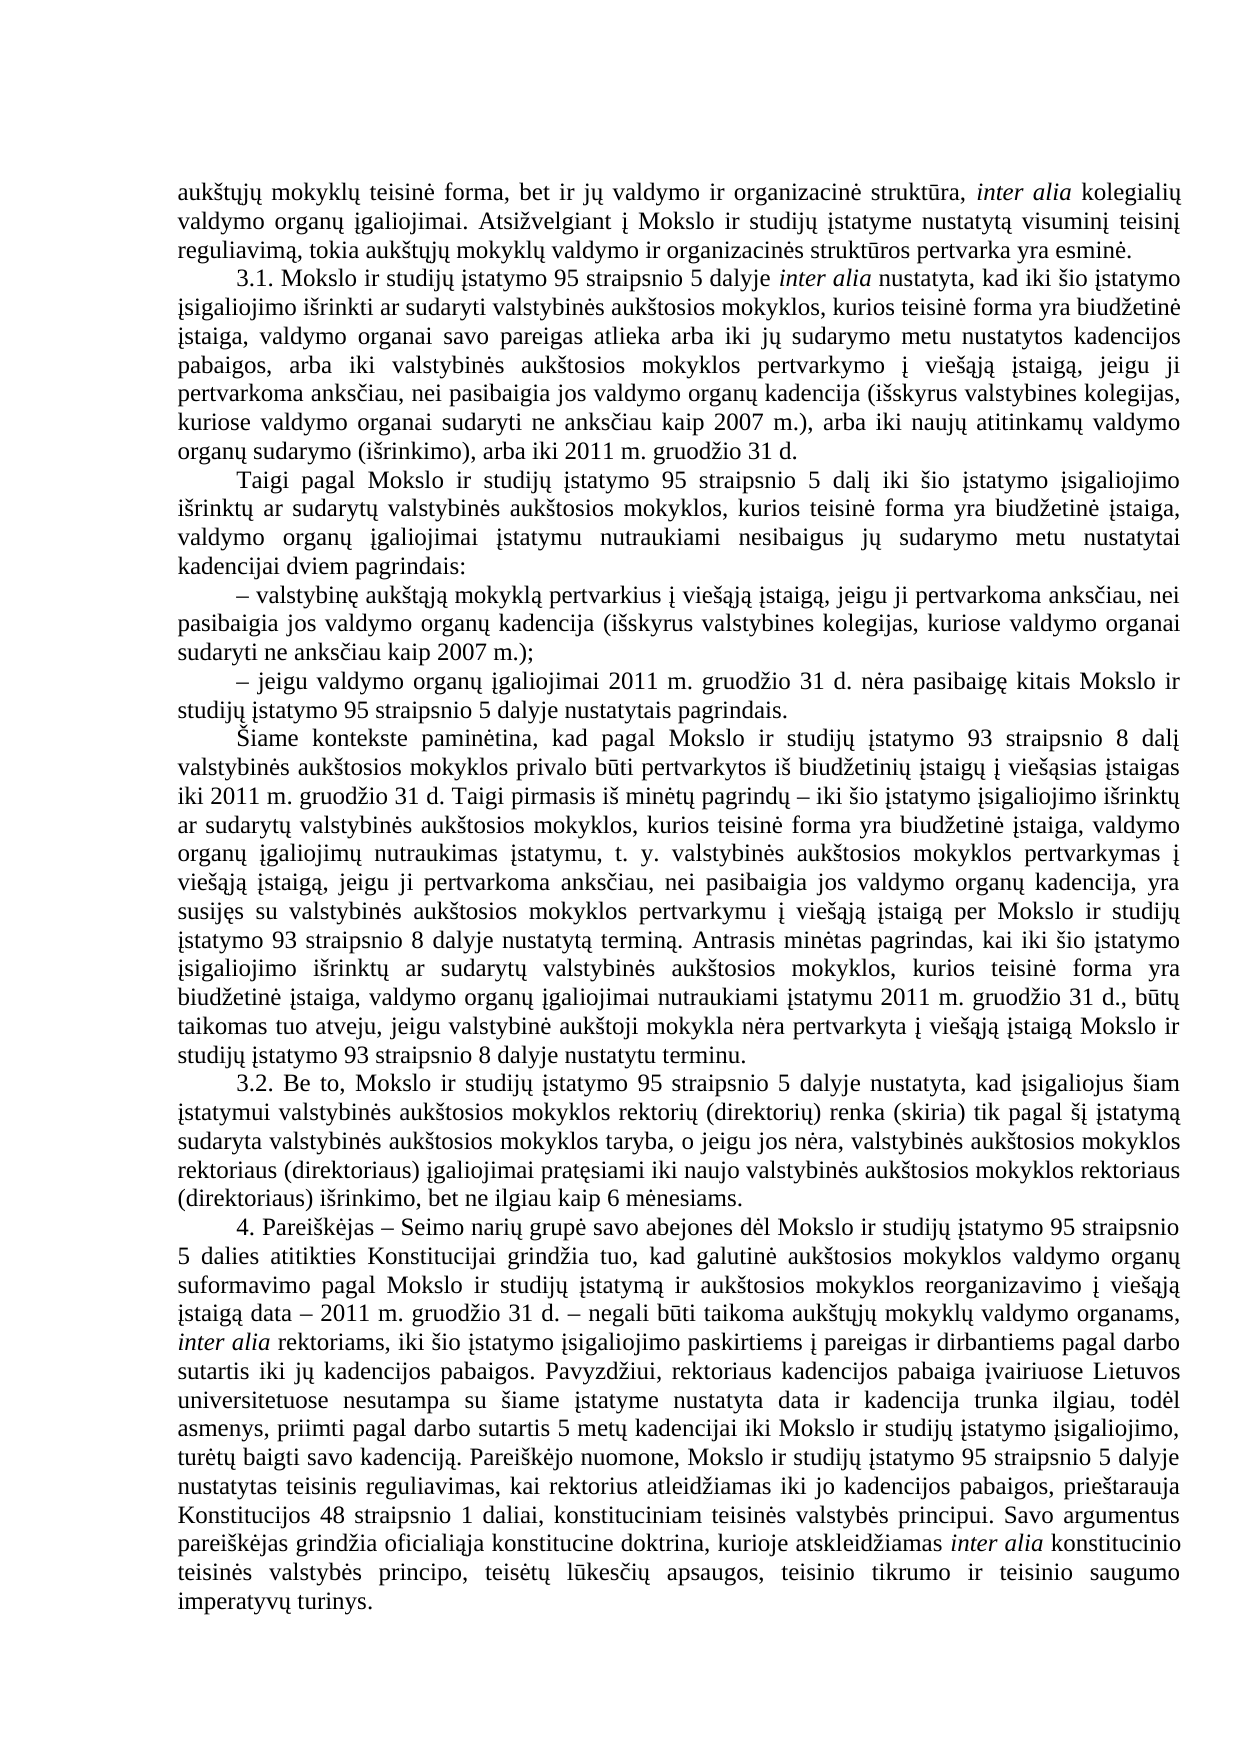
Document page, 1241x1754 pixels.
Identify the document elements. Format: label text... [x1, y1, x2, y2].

text 4. Pareiškėjas – Seimo narių grupė savo abejones dėl Mokslo ir studijų įstatymo 95 straipsnio 5 dalies atitikties Konstitucijai grindžia tuo, kad galutinė aukštosios mokyklos valdymo organų suformavimo pagal Mokslo ir studijų įstatymą ir aukštosios mokyklos reorganizavimo į viešąją įstaigą data – 2011 m. gruodžio 31 d. – negali būti taikoma aukštųjų mokyklų valdymo organams, inter alia rektoriams, iki šio įstatymo įsigaliojimo paskirtiems į pareigas ir dirbantiems pagal darbo sutartis iki jų kadencijos pabaigos. Pavyzdžiui, rektoriaus kadencijos pabaiga įvairiuose Lietuvos universitetuose nesutampa su šiame įstatyme nustatyta data ir kadencija trunka ilgiau, todėl asmenys, priimti pagal darbo sutartis 5 metų kadencijai iki Mokslo ir studijų įstatymo įsigaliojimo, turėtų baigti savo kadenciją. Pareiškėjo nuomone, Mokslo ir studijų įstatymo 95 straipsnio 5 dalyje nustatytas teisinis reguliavimas, kai rektorius atleidžiamas iki jo kadencijos pabaigos, prieštarauja Konstitucijos 48 straipsnio 1 daliai, konstituciniam teisinės valstybės principui. Savo argumentus pareiškėjas grindžia oficialiąja konstitucine doktrina, kurioje atskleidžiamas inter alia konstitucinio teisinės valstybės principo, teisėtų lūkesčių apsaugos, teisinio tikrumo ir teisinio saugumo imperatyvų turinys. [177, 1212, 1181, 1615]
text – valstybinę aukštąją mokyklą pertvarkius į viešąją įstaigą, jeigu ji pertvarkoma anksčiau, nei pasibaigia jos valdymo organų kadencija (išskyrus valstybines kolegijas, kuriose valdymo organai sudaryti ne anksčiau kaip 2007 m.); [177, 580, 1181, 666]
text Taigi pagal Mokslo ir studijų įstatymo 95 straipsnio 5 dalį iki šio įstatymo įsigaliojimo išrinktų ar sudarytų valstybinės aukštosios mokyklos, kurios teisinė forma yra biudžetinė įstaiga, valdymo organų įgaliojimai įstatymu nutraukiami nesibaigus jų sudarymo metu nustatytai kadencijai dviem pagrindais: [177, 465, 1181, 580]
text Šiame kontekste paminėtina, kad pagal Mokslo ir studijų įstatymo 93 straipsnio 8 dalį valstybinės aukštosios mokyklos privalo būti pertvarkytos iš biudžetinių įstaigų į viešąsias įstaigas iki 2011 m. gruodžio 31 d. Taigi pirmasis iš minėtų pagrindų – iki šio įstatymo įsigaliojimo išrinktų ar sudarytų valstybinės aukštosios mokyklos, kurios teisinė forma yra biudžetinė įstaiga, valdymo organų įgaliojimų nutraukimas įstatymu, t. y. valstybinės aukštosios mokyklos pertvarkymas į viešąją įstaigą, jeigu ji pertvarkoma anksčiau, nei pasibaigia jos valdymo organų kadencija, yra susijęs su valstybinės aukštosios mokyklos pertvarkymu į viešąją įstaigą per Mokslo ir studijų įstatymo 93 straipsnio 8 dalyje nustatytą terminą. Antrasis minėtas pagrindas, kai iki šio įstatymo įsigaliojimo išrinktų ar sudarytų valstybinės aukštosios mokyklos, kurios teisinė forma yra biudžetinė įstaiga, valdymo organų įgaliojimai nutraukiami įstatymu 2011 m. gruodžio 31 d., būtų taikomas tuo atveju, jeigu valstybinė aukštoji mokykla nėra pertvarkyta į viešąją įstaigą Mokslo ir studijų įstatymo 93 straipsnio 8 dalyje nustatytu terminu. [177, 723, 1181, 1068]
text 3.2. Be to, Mokslo ir studijų įstatymo 95 straipsnio 5 dalyje nustatyta, kad įsigaliojus šiam įstatymui valstybinės aukštosios mokyklos rektorių (direktorių) renka (skiria) tik pagal šį įstatymą sudaryta valstybinės aukštosios mokyklos taryba, o jeigu jos nėra, valstybinės aukštosios mokyklos rektoriaus (direktoriaus) įgaliojimai pratęsiami iki naujo valstybinės aukštosios mokyklos rektoriaus (direktoriaus) išrinkimo, bet ne ilgiau kaip 6 mėnesiams. [177, 1068, 1181, 1212]
text aukštųjų mokyklų teisinė forma, bet ir jų valdymo ir organizacinė struktūra, inter alia kolegialių valdymo organų įgaliojimai. Atsižvelgiant į Mokslo ir studijų įstatyme nustatytą visuminį teisinį reguliavimą, tokia aukštųjų mokyklų valdymo ir organizacinės struktūros pertvarka yra esminė. [177, 177, 1181, 263]
text 3.1. Mokslo ir studijų įstatymo 95 straipsnio 5 dalyje inter alia nustatyta, kad iki šio įstatymo įsigaliojimo išrinkti ar sudaryti valstybinės aukštosios mokyklos, kurios teisinė forma yra biudžetinė įstaiga, valdymo organai savo pareigas atlieka arba iki jų sudarymo metu nustatytos kadencijos pabaigos, arba iki valstybinės aukštosios mokyklos pertvarkymo į viešąją įstaigą, jeigu ji pertvarkoma anksčiau, nei pasibaigia jos valdymo organų kadencija (išskyrus valstybines kolegijas, kuriose valdymo organai sudaryti ne anksčiau kaip 2007 m.), arba iki naujų atitinkamų valdymo organų sudarymo (išrinkimo), arba iki 2011 m. gruodžio 31 d. [177, 263, 1181, 465]
text – jeigu valdymo organų įgaliojimai 2011 m. gruodžio 31 d. nėra pasibaigę kitais Mokslo ir studijų įstatymo 95 straipsnio 5 dalyje nustatytais pagrindais. [177, 666, 1181, 723]
